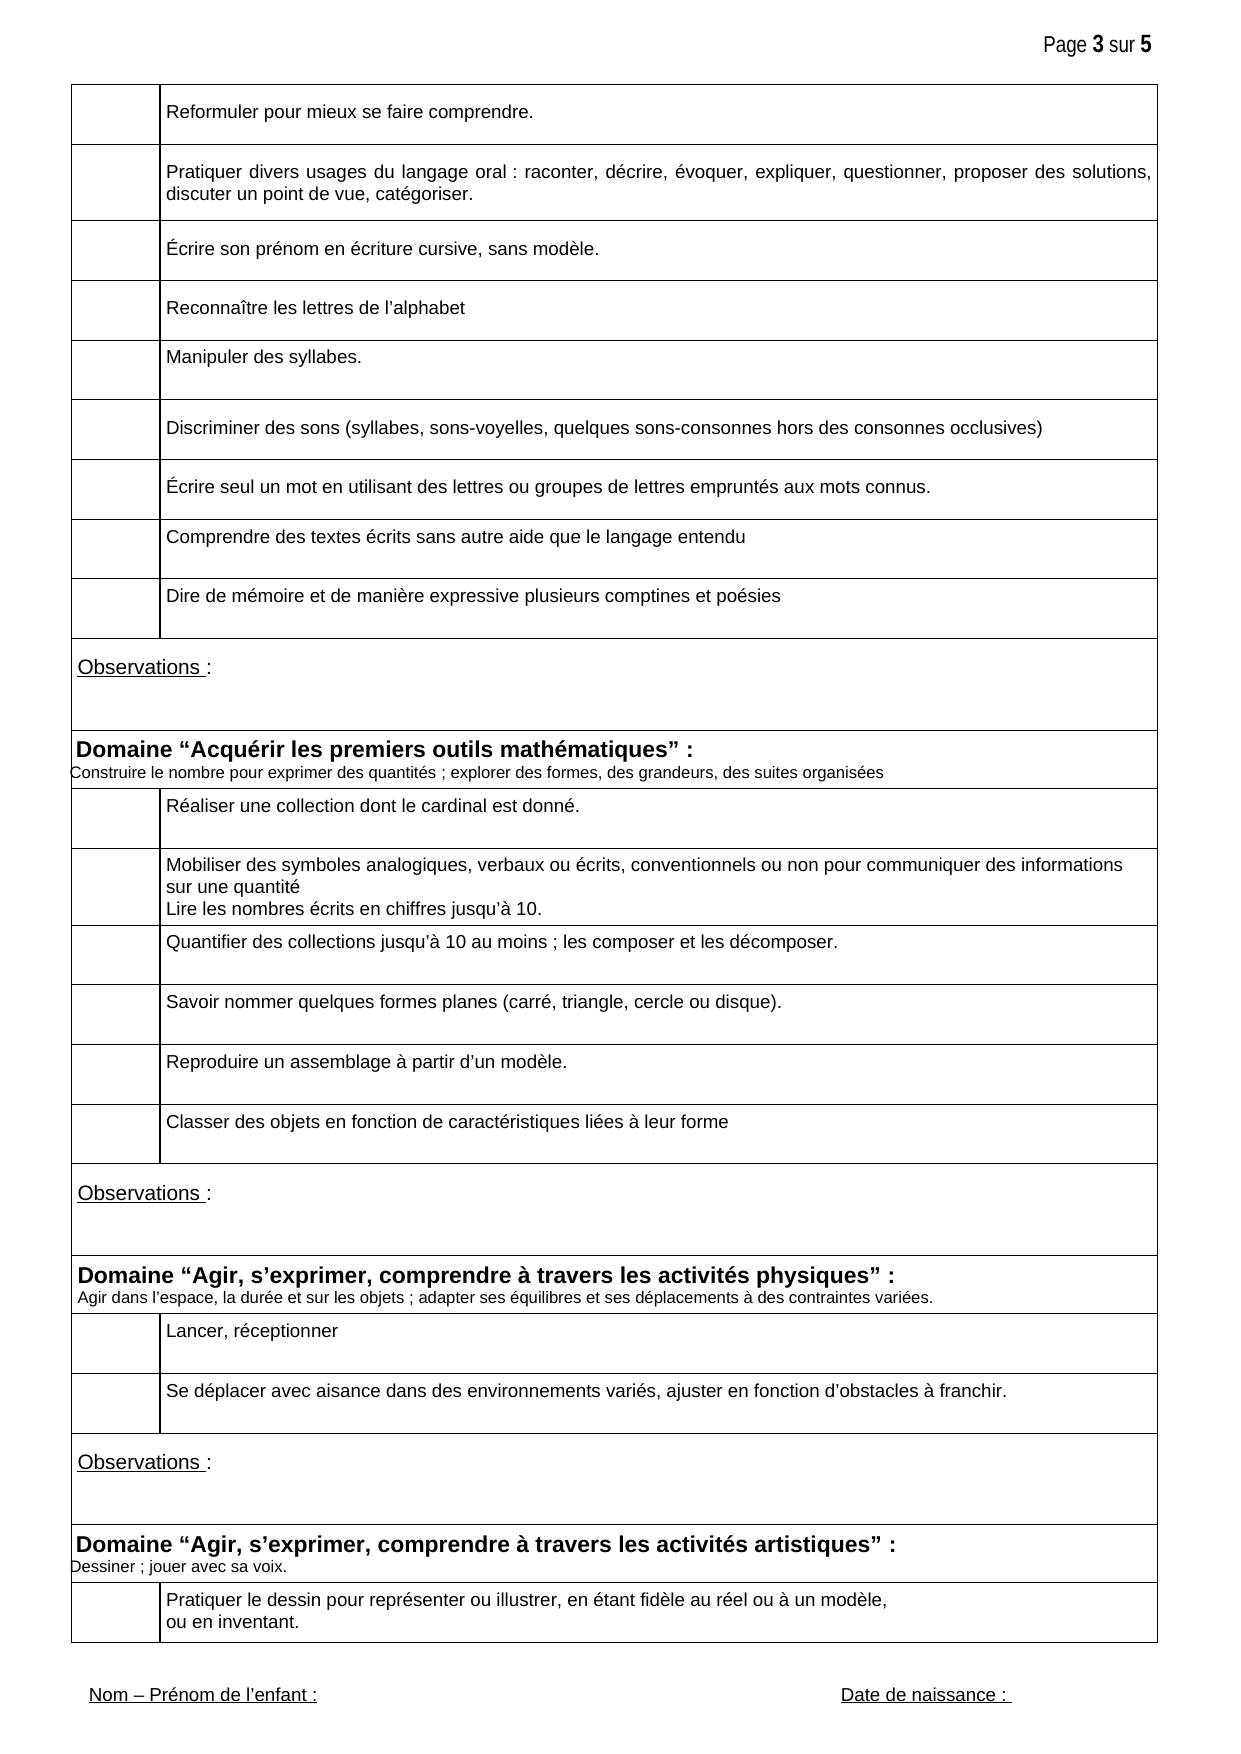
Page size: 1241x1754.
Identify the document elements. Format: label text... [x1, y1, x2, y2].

table_cell Comprendre des textes écrits sans autre aide que le langage entendu [161, 520, 1157, 578]
table_cell Classer des objets en fonction de caractéristiques liées à leur forme [161, 1105, 1157, 1163]
table_cell Discriminer des sons (syllabes, sons-voyelles, quelques sons-consonnes hors des consonnes occlusives) [161, 400, 1157, 459]
table_cell [72, 221, 159, 280]
table_cell Observations : [72, 1434, 1157, 1524]
table_cell Quantifier des collections jusqu’à 10 au moins ; les composer et les décomposer. [161, 926, 1157, 984]
table_cell [72, 145, 159, 220]
table_cell Domaine “Acquérir les premiers outils mathématiques” : Construire le nombre pour exprimer des quantités ; explorer des formes, des grandeurs, des suites organisées [72, 731, 1157, 788]
table_cell [72, 1045, 159, 1104]
table_cell Se déplacer avec aisance dans des environnements variés, ajuster en fonction d’obstacles à franchir. [161, 1374, 1157, 1432]
table_cell [72, 789, 159, 847]
table_cell [72, 400, 159, 459]
table_cell [72, 520, 159, 578]
table_cell Dire de mémoire et de manière expressive plusieurs comptines et poésies [161, 579, 1157, 638]
table_cell Mobiliser des symboles analogiques, verbaux ou écrits, conventionnels ou non pour communiquer des informations sur une quantité Lire les nombres écrits en chiffres jusqu’à 10. [161, 849, 1157, 924]
table_cell [72, 926, 159, 984]
table_cell [72, 341, 159, 399]
table_cell Écrire son prénom en écriture cursive, sans modèle. [161, 221, 1157, 280]
table_cell Reformuler pour mieux se faire comprendre. [161, 85, 1157, 144]
table_cell Réaliser une collection dont le cardinal est donné. [161, 789, 1157, 847]
table_cell [72, 1583, 159, 1642]
table_cell Domaine “Agir, s’exprimer, comprendre à travers les activités artistiques” : Dessiner ; jouer avec sa voix. [72, 1525, 1157, 1582]
table_cell [72, 1374, 159, 1432]
table_cell [72, 1105, 159, 1163]
table_cell [72, 85, 159, 144]
table_cell Savoir nommer quelques formes planes (carré, triangle, cercle ou disque). [161, 985, 1157, 1044]
table_cell [72, 985, 159, 1044]
table_cell [72, 579, 159, 638]
table_cell Reconnaître les lettres de l’alphabet [161, 281, 1157, 339]
table_cell Pratiquer divers usages du langage oral : raconter, décrire, évoquer, expliquer, questionner, proposer des solutions, discuter un point de vue, catégoriser. [161, 145, 1157, 220]
table_cell Observations : [72, 1164, 1157, 1255]
table_cell Domaine “Agir, s’exprimer, comprendre à travers les activités physiques” : Agir dans l’espace, la durée et sur les objets ; adapter ses équilibres et ses déplacements à des contraintes variées. [72, 1256, 1157, 1313]
table_cell Pratiquer le dessin pour représenter ou illustrer, en étant fidèle au réel ou à un modèle, ou en inventant. [161, 1583, 1157, 1642]
table_cell Reproduire un assemblage à partir d’un modèle. [161, 1045, 1157, 1104]
table_cell Manipuler des syllabes. [161, 341, 1157, 399]
table_cell [72, 1314, 159, 1373]
table_cell Lancer, réceptionner [161, 1314, 1157, 1373]
table_cell Écrire seul un mot en utilisant des lettres ou groupes de lettres empruntés aux mots connus. [161, 460, 1157, 519]
table_cell Observations : [72, 639, 1157, 730]
table_cell [72, 460, 159, 519]
table_cell [72, 849, 159, 924]
table_cell [72, 281, 159, 339]
